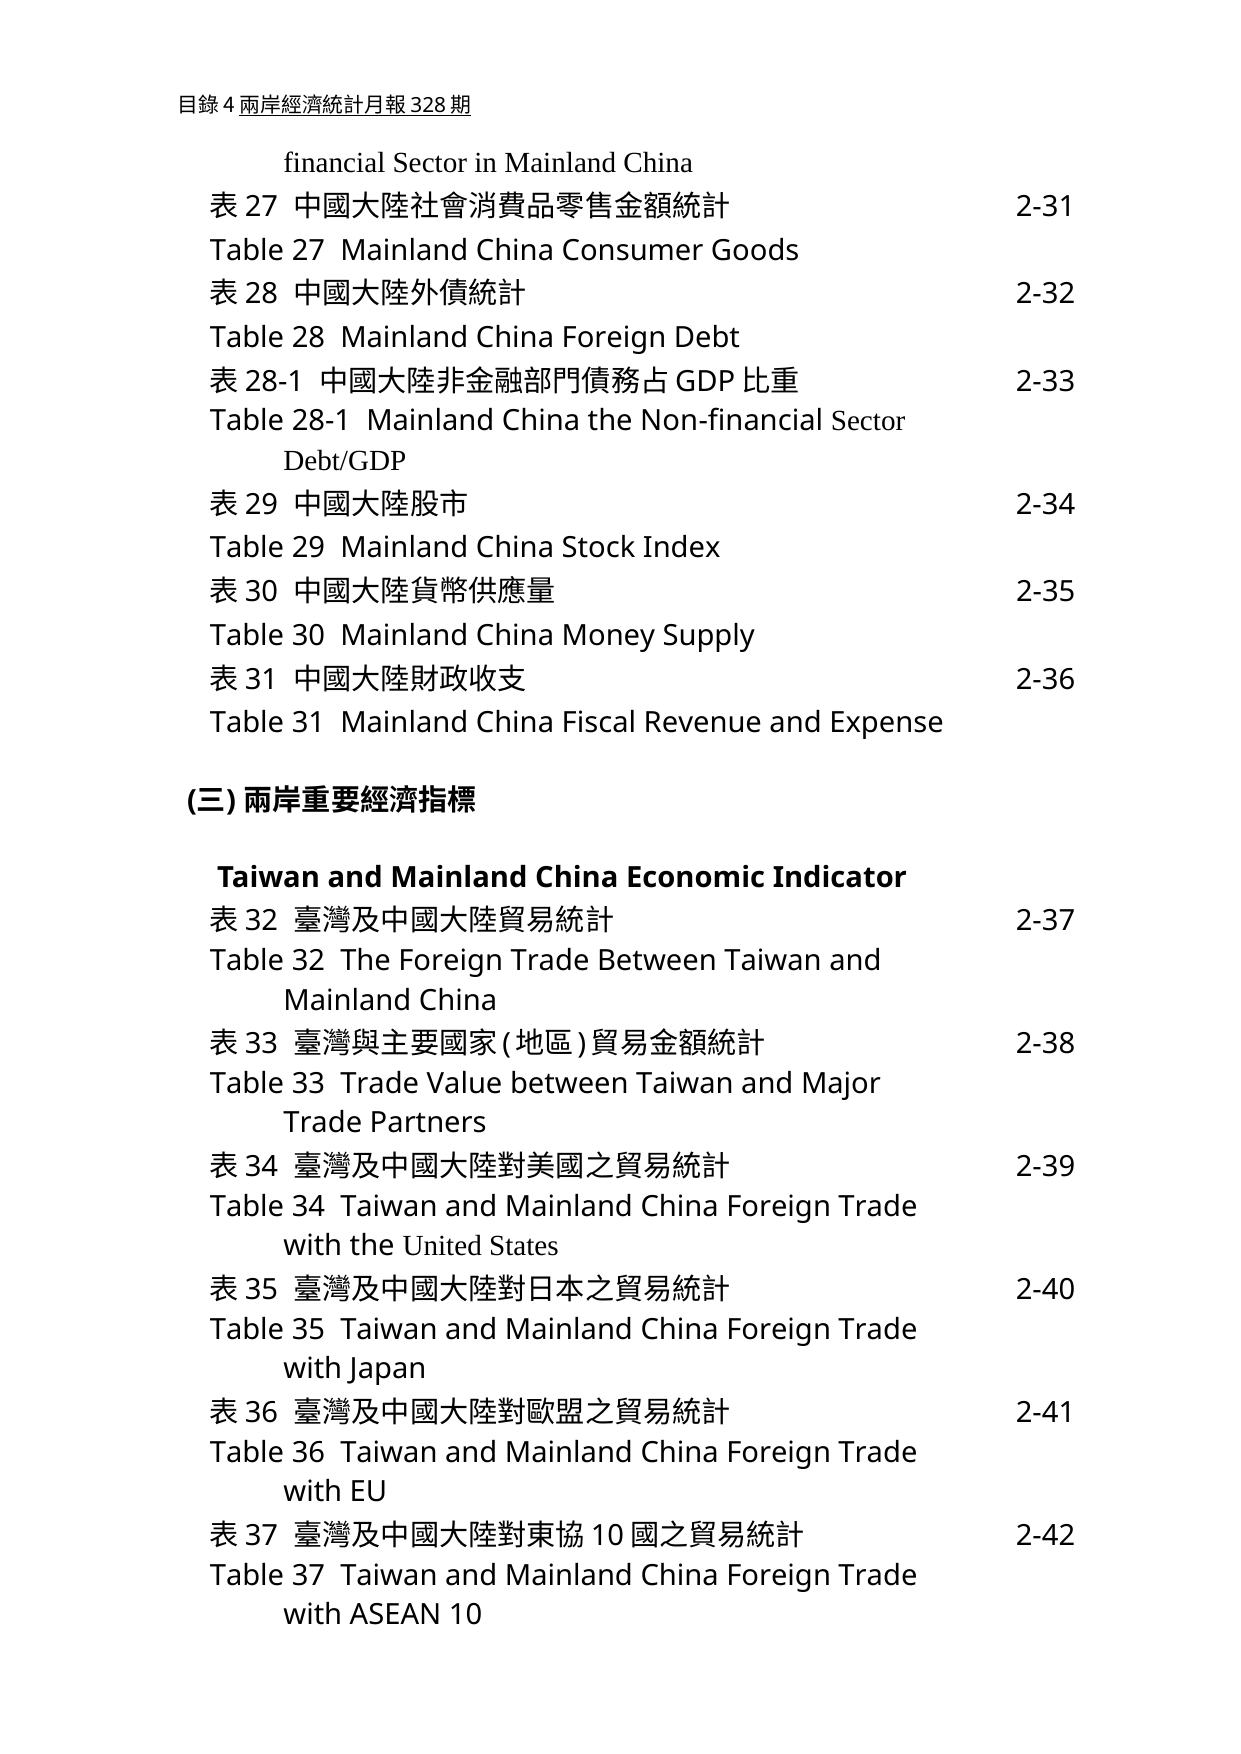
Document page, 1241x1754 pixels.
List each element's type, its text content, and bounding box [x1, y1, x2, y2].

table_cell 表28 中國大陸外債統計 [180, 268, 948, 312]
table_cell [948, 1510, 1013, 1553]
table_cell Table 28-1 Mainland China the Non‑financial Sector Debt/GDP [180, 399, 948, 478]
table_cell [1201, 653, 1209, 697]
table_cell [1179, 224, 1201, 268]
table_cell [1209, 1553, 1240, 1632]
table_cell [1201, 141, 1209, 180]
table_cell [1013, 939, 1179, 1018]
table_cell 2-37 [1013, 895, 1179, 939]
table_cell 2-40 [1013, 1264, 1179, 1307]
table_cell [948, 224, 1013, 268]
table_cell [948, 818, 1013, 895]
table_cell (三) 兩岸重要經濟指標 [180, 741, 948, 818]
table_cell [1209, 141, 1240, 180]
table_cell [1201, 180, 1209, 224]
table_cell [1209, 478, 1240, 522]
table_cell [1201, 1185, 1209, 1264]
table_cell [1201, 1430, 1209, 1509]
table_cell Table 33 Trade Value between Taiwan and Major Trade Partners [180, 1062, 948, 1141]
table_cell [1013, 697, 1179, 741]
table_cell [948, 1553, 1013, 1632]
table_cell [948, 268, 1013, 312]
table_cell [948, 355, 1013, 399]
table_cell [1209, 1185, 1240, 1264]
table_cell [1179, 741, 1201, 818]
table_cell [948, 653, 1013, 697]
table_cell [1013, 741, 1179, 818]
table_cell [1179, 1264, 1201, 1307]
table_cell [1179, 1062, 1201, 1141]
table_cell [1201, 478, 1209, 522]
table_cell 2-36 [1013, 653, 1179, 697]
table_cell [1179, 141, 1201, 180]
table_cell [1179, 1510, 1201, 1553]
table_cell [1209, 1510, 1240, 1553]
table_cell [1209, 610, 1240, 653]
table_cell [948, 566, 1013, 609]
table_cell [1179, 653, 1201, 697]
table_cell [1209, 224, 1240, 268]
table_cell [1209, 1387, 1240, 1430]
table_cell [1209, 1062, 1240, 1141]
table_cell [1179, 1308, 1201, 1387]
table_cell [1013, 522, 1179, 566]
table_cell [948, 180, 1013, 224]
table_cell financial Sector in Mainland China [180, 141, 948, 180]
table_cell [948, 1185, 1013, 1264]
table_cell [948, 610, 1013, 653]
table_cell [1209, 1018, 1240, 1062]
table_cell [948, 1430, 1013, 1509]
table_cell [1013, 610, 1179, 653]
table_cell Table 35 Taiwan and Mainland China Foreign Trade with Japan [180, 1308, 948, 1387]
table_cell [1201, 1062, 1209, 1141]
table_cell 表33 臺灣與主要國家(地區)貿易金額統計 [180, 1018, 948, 1062]
table_cell [948, 741, 1013, 818]
table_cell 表36 臺灣及中國大陸對歐盟之貿易統計 [180, 1387, 948, 1430]
table_cell [1201, 355, 1209, 399]
table_cell [1209, 939, 1240, 1018]
table_cell [1209, 818, 1240, 895]
table_cell [1013, 1185, 1179, 1264]
table_cell [948, 1308, 1013, 1387]
table_cell [1209, 1430, 1240, 1509]
table_cell [1209, 895, 1240, 939]
table_cell [1013, 399, 1179, 478]
table_cell [1179, 1553, 1201, 1632]
table_cell [948, 1387, 1013, 1430]
table_cell [948, 312, 1013, 355]
table_cell [1179, 1141, 1201, 1184]
table_cell [948, 141, 1013, 180]
table_cell [1201, 1553, 1209, 1632]
table_cell 表27 中國大陸社會消費品零售金額統計 [180, 180, 948, 224]
table_cell [1209, 355, 1240, 399]
table_cell [948, 939, 1013, 1018]
table_cell [1209, 653, 1240, 697]
table_cell 2-31 [1013, 180, 1179, 224]
table_cell [1209, 180, 1240, 224]
table_cell [1179, 478, 1201, 522]
table_cell [1209, 312, 1240, 355]
table_cell 2-35 [1013, 566, 1179, 609]
table_cell 2-38 [1013, 1018, 1179, 1062]
table_cell [1201, 312, 1209, 355]
table_cell [1179, 522, 1201, 566]
table_cell [1201, 610, 1209, 653]
table_cell [1179, 566, 1201, 609]
table_cell [948, 1264, 1013, 1307]
table_cell [1201, 566, 1209, 609]
table_cell 2-32 [1013, 268, 1179, 312]
table_cell [1209, 741, 1240, 818]
table_cell [1201, 895, 1209, 939]
table_cell [1179, 1018, 1201, 1062]
table_cell [1116, 141, 1131, 180]
table_cell [1201, 522, 1209, 566]
table_cell [1201, 1308, 1209, 1387]
table_cell [1179, 610, 1201, 653]
table_cell [1179, 312, 1201, 355]
table_cell [948, 697, 1013, 741]
table_cell [1179, 1387, 1201, 1430]
table_cell [1013, 1430, 1179, 1509]
table_cell 表31 中國大陸財政收支 [180, 653, 948, 697]
table_cell [1209, 399, 1240, 478]
table_cell [1201, 1141, 1209, 1184]
table_cell [1209, 268, 1240, 312]
table_cell 表28-1 中國大陸非金融部門債務占GDP比重 [180, 355, 948, 399]
table_cell [1209, 1141, 1240, 1184]
table_cell [1201, 224, 1209, 268]
table_cell [948, 895, 1013, 939]
table_cell [1201, 741, 1209, 818]
table_cell [1179, 939, 1201, 1018]
table_cell [1179, 399, 1201, 478]
table_cell [1013, 224, 1179, 268]
table_cell 表32 臺灣及中國大陸貿易統計 [180, 895, 948, 939]
table_cell [1201, 1510, 1209, 1553]
table_cell [1013, 312, 1179, 355]
table_cell [1179, 180, 1201, 224]
table_cell 2-33 [1013, 355, 1179, 399]
table_cell 表37 臺灣及中國大陸對東協10國之貿易統計 [180, 1510, 948, 1553]
table_cell [1013, 1062, 1179, 1141]
table_cell [1179, 355, 1201, 399]
table_cell [1201, 1018, 1209, 1062]
table_cell 表35 臺灣及中國大陸對日本之貿易統計 [180, 1264, 948, 1307]
table_cell [1179, 1185, 1201, 1264]
table_cell [1201, 399, 1209, 478]
table_cell [948, 522, 1013, 566]
table_cell [948, 1062, 1013, 1141]
table_cell Table 37 Taiwan and Mainland China Foreign Trade with ASEAN 10 [180, 1553, 948, 1632]
table_cell 表34 臺灣及中國大陸對美國之貿易統計 [180, 1141, 948, 1184]
table_cell [1209, 1308, 1240, 1387]
table_cell Table 29 Mainland China Stock Index [180, 522, 948, 566]
table_cell [1131, 141, 1179, 180]
table_cell 2-34 [1013, 478, 1179, 522]
table_cell [948, 478, 1013, 522]
table_cell [948, 1141, 1013, 1184]
table_cell [1179, 268, 1201, 312]
table_cell [1179, 697, 1201, 741]
table_cell 表30 中國大陸貨幣供應量 [180, 566, 948, 609]
table_cell [1201, 818, 1209, 895]
table_cell 表29 中國大陸股市 [180, 478, 948, 522]
table_cell Table 30 Mainland China Money Supply [180, 610, 948, 653]
table_cell [1013, 1308, 1179, 1387]
table_cell [1201, 697, 1209, 741]
table_cell Table 34 Taiwan and Mainland China Foreign Trade with the United States [180, 1185, 948, 1264]
table_cell Table 28 Mainland China Foreign Debt [180, 312, 948, 355]
table_cell Taiwan and Mainland China Economic Indicator [180, 818, 948, 895]
table_cell [1209, 697, 1240, 741]
table_cell [1179, 1430, 1201, 1509]
table_cell [1201, 268, 1209, 312]
table_cell Table 36 Taiwan and Mainland China Foreign Trade with EU [180, 1430, 948, 1509]
table_cell 2-42 [1013, 1510, 1179, 1553]
table_cell [1209, 1264, 1240, 1307]
table_cell [948, 1018, 1013, 1062]
table_cell Table 32 The Foreign Trade Between Taiwan and Mainland China [180, 939, 948, 1018]
table_cell [1201, 1264, 1209, 1307]
table_cell Table 31 Mainland China Fiscal Revenue and Expense [180, 697, 948, 741]
table_cell [1179, 895, 1201, 939]
table_cell [1201, 1387, 1209, 1430]
table_cell [1013, 818, 1179, 895]
table_cell [1209, 566, 1240, 609]
table_cell [1013, 1553, 1179, 1632]
table_cell [1209, 522, 1240, 566]
table_cell [1179, 818, 1201, 895]
table_cell [1201, 939, 1209, 1018]
table_cell 2-41 [1013, 1387, 1179, 1430]
table_cell Table 27 Mainland China Consumer Goods [180, 224, 948, 268]
table_cell [1013, 141, 1116, 180]
table_cell 2-39 [1013, 1141, 1179, 1184]
table_cell [948, 399, 1013, 478]
